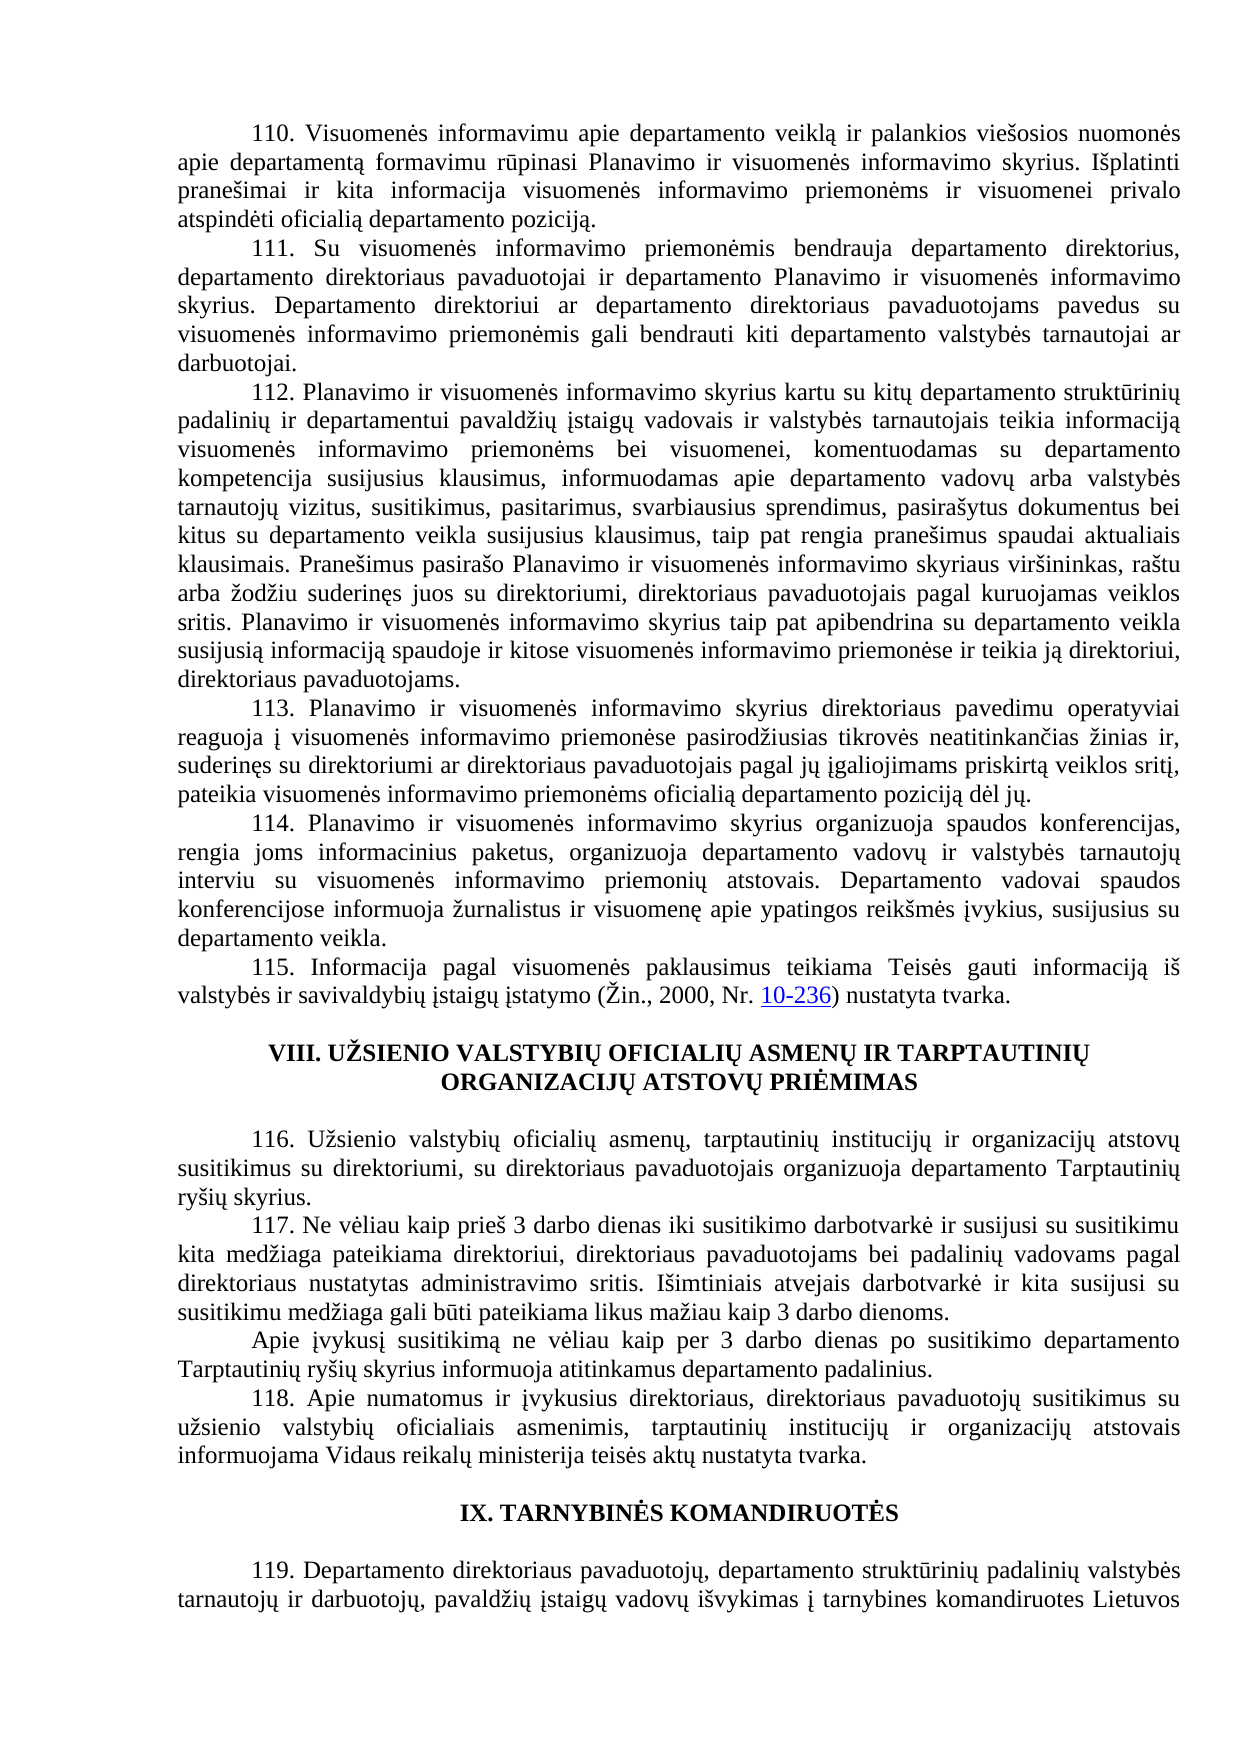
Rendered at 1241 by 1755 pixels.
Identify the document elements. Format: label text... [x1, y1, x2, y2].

text 111. Su visuomenės informavimo priemonėmis bendrauja departamento direktorius, departamento direktoriaus pavaduotojai ir departamento Planavimo ir visuomenės informavimo skyrius. Departamento direktoriui ar departamento direktoriaus pavaduotojams pavedus su visuomenės informavimo priemonėmis gali bendrauti kiti departamento valstybės tarnautojai ar darbuotojai. [177, 233, 1181, 377]
text VIII. UŽSIENIO VALSTYBIŲ OFICIALIŲ ASMENŲ IR TARPTAUTINIŲ ORGANIZACIJŲ ATSTOVŲ PRIĖMIMAS [177, 1038, 1181, 1096]
text 110. Visuomenės informavimu apie departamento veiklą ir palankios viešosios nuomonės apie departamentą formavimu rūpinasi Planavimo ir visuomenės informavimo skyrius. Išplatinti pranešimai ir kita informacija visuomenės informavimo priemonėms ir visuomenei privalo atspindėti oficialią departamento poziciją. [177, 118, 1181, 233]
text 117. Ne vėliau kaip prieš 3 darbo dienas iki susitikimo darbotvarkė ir susijusi su susitikimu kita medžiaga pateikiama direktoriui, direktoriaus pavaduotojams bei padalinių vadovams pagal direktoriaus nustatytas administravimo sritis. Išimtiniais atvejais darbotvarkė ir kita susijusi su susitikimu medžiaga gali būti pateikiama likus mažiau kaip 3 darbo dienoms. [177, 1211, 1181, 1326]
text 115. Informacija pagal visuomenės paklausimus teikiama Teisės gauti informaciją iš valstybės ir savivaldybių įstaigų įstatymo (Žin., 2000, Nr. 10-236) nustatyta tvarka. [177, 952, 1181, 1009]
text 112. Planavimo ir visuomenės informavimo skyrius kartu su kitų departamento struktūrinių padalinių ir departamentui pavaldžių įstaigų vadovais ir valstybės tarnautojais teikia informaciją visuomenės informavimo priemonėms bei visuomenei, komentuodamas su departamento kompetencija susijusius klausimus, informuodamas apie departamento vadovų arba valstybės tarnautojų vizitus, susitikimus, pasitarimus, svarbiausius sprendimus, pasirašytus dokumentus bei kitus su departamento veikla susijusius klausimus, taip pat rengia pranešimus spaudai aktualiais klausimais. Pranešimus pasirašo Planavimo ir visuomenės informavimo skyriaus viršininkas, raštu arba žodžiu suderinęs juos su direktoriumi, direktoriaus pavaduotojais pagal kuruojamas veiklos sritis. Planavimo ir visuomenės informavimo skyrius taip pat apibendrina su departamento veikla susijusią informaciją spaudoje ir kitose visuomenės informavimo priemonėse ir teikia ją direktoriui, direktoriaus pavaduotojams. [177, 377, 1181, 693]
text IX. TARNYBINĖS KOMANDIRUOTĖS [177, 1498, 1181, 1527]
text Apie įvykusį susitikimą ne vėliau kaip per 3 darbo dienas po susitikimo departamento Tarptautinių ryšių skyrius informuoja atitinkamus departamento padalinius. [177, 1326, 1181, 1383]
text 113. Planavimo ir visuomenės informavimo skyrius direktoriaus pavedimu operatyviai reaguoja į visuomenės informavimo priemonėse pasirodžiusias tikrovės neatitinkančias žinias ir, suderinęs su direktoriumi ar direktoriaus pavaduotojais pagal jų įgaliojimams priskirtą veiklos sritį, pateikia visuomenės informavimo priemonėms oficialią departamento poziciją dėl jų. [177, 693, 1181, 808]
text 114. Planavimo ir visuomenės informavimo skyrius organizuoja spaudos konferencijas, rengia joms informacinius paketus, organizuoja departamento vadovų ir valstybės tarnautojų interviu su visuomenės informavimo priemonių atstovais. Departamento vadovai spaudos konferencijose informuoja žurnalistus ir visuomenę apie ypatingos reikšmės įvykius, susijusius su departamento veikla. [177, 808, 1181, 952]
text 118. Apie numatomus ir įvykusius direktoriaus, direktoriaus pavaduotojų susitikimus su užsienio valstybių oficialiais asmenimis, tarptautinių institucijų ir organizacijų atstovais informuojama Vidaus reikalų ministerija teisės aktų nustatyta tvarka. [177, 1383, 1181, 1469]
text 119. Departamento direktoriaus pavaduotojų, departamento struktūrinių padalinių valstybės tarnautojų ir darbuotojų, pavaldžių įstaigų vadovų išvykimas į tarnybines komandiruotes Lietuvos [177, 1556, 1181, 1613]
text 116. Užsienio valstybių oficialių asmenų, tarptautinių institucijų ir organizacijų atstovų susitikimus su direktoriumi, su direktoriaus pavaduotojais organizuoja departamento Tarptautinių ryšių skyrius. [177, 1124, 1181, 1211]
